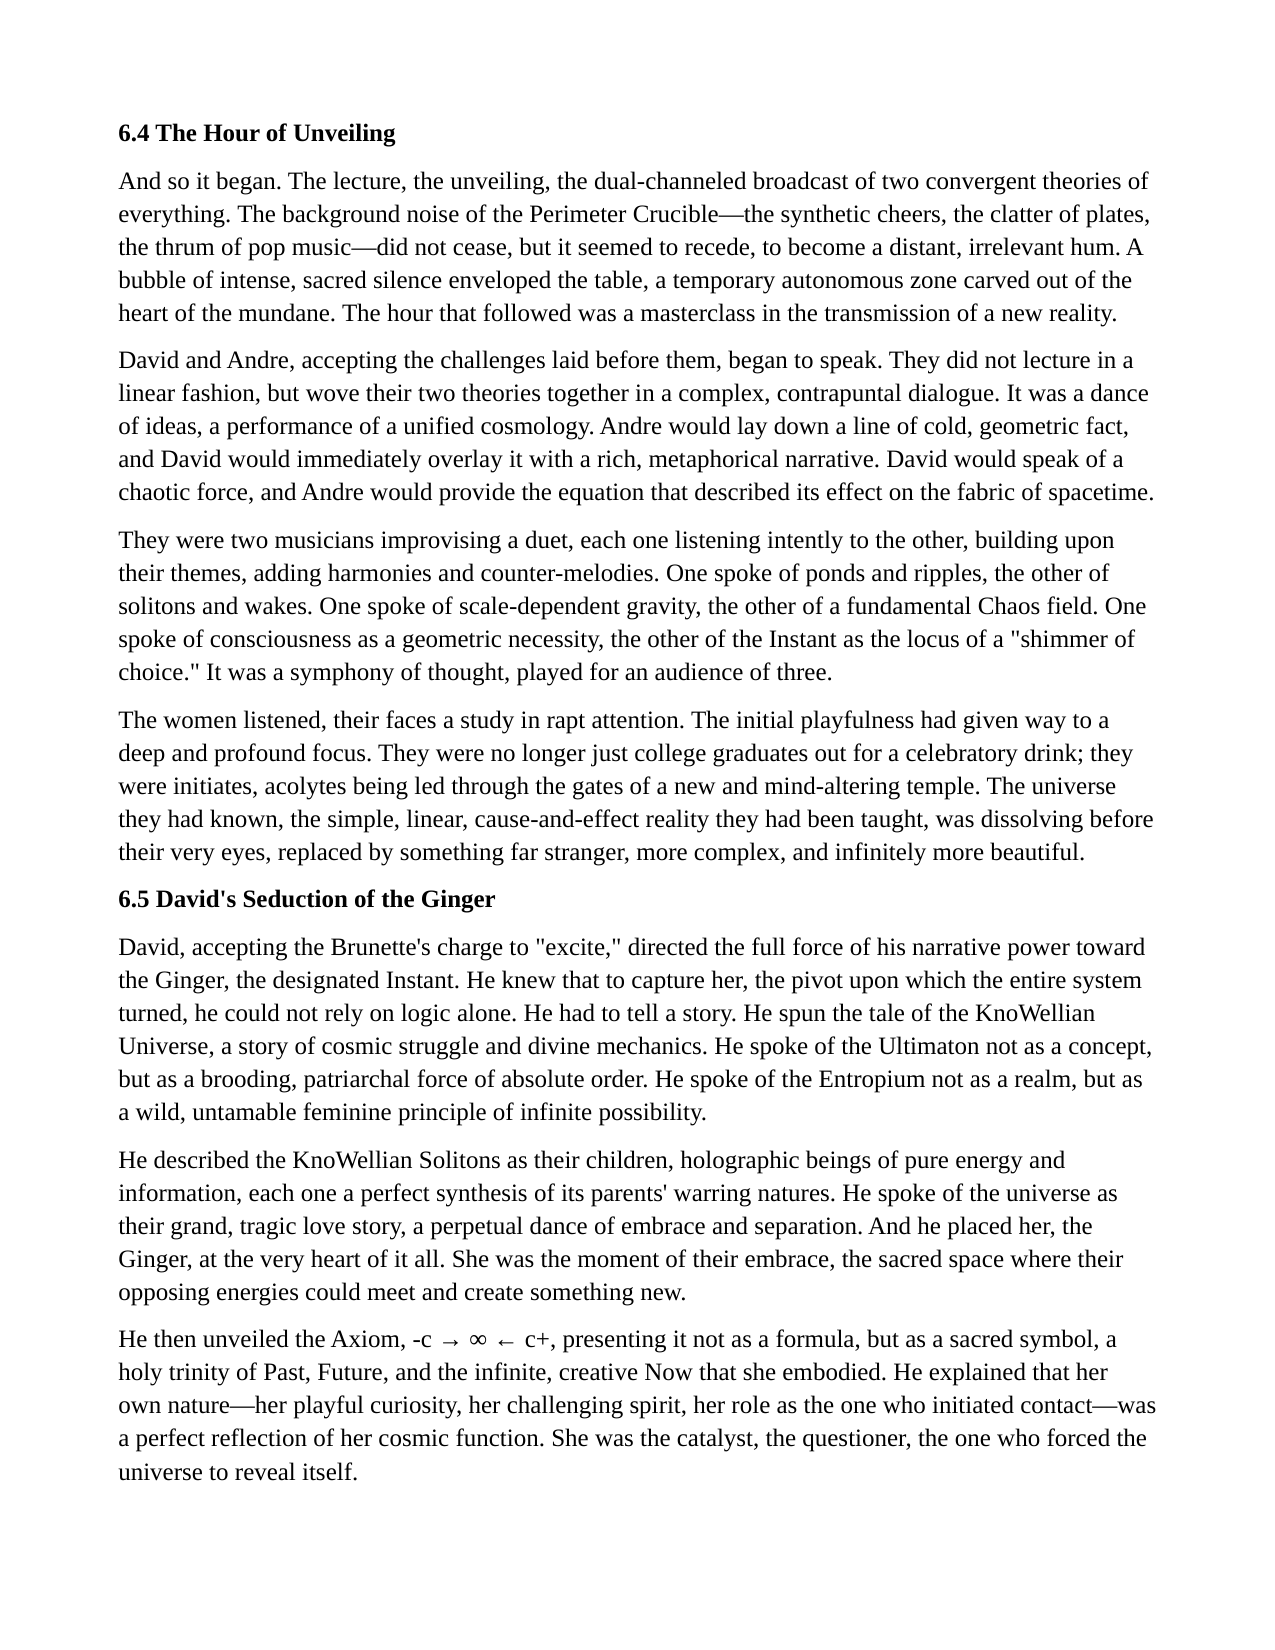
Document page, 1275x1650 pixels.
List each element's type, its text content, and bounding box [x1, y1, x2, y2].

text And so it began. The lecture, the unveiling, the dual-channeled broadcast of two convergent theories of everything. The background noise of the Perimeter Crucible—the synthetic cheers, the clatter of plates, the thrum of pop music—did not cease, but it seemed to recede, to become a distant, irrelevant hum. A bubble of intense, sacred silence enveloped the table, a temporary autonomous zone carved out of the heart of the mundane. The hour that followed was a masterclass in the transmission of a new reality. [118, 166, 1157, 327]
text David, accepting the Brunette's charge to "excite," directed the full force of his narrative power toward the Ginger, the designated Instant. He knew that to capture her, the pivot upon which the entire system turned, he could not rely on logic alone. He had to tell a story. He spun the tale of the KnoWellian Universe, a story of cosmic struggle and divine mechanics. He spoke of the Ultimaton not as a concept, but as a brooding, patriarchal force of absolute order. He spoke of the Entropium not as a realm, but as a wild, untamable feminine principle of infinite possibility. [118, 932, 1157, 1126]
text He described the KnoWellian Solitons as their children, holographic beings of pure energy and information, each one a perfect synthesis of its parents' warring natures. He spoke of the universe as their grand, tragic love story, a perpetual dance of embrace and separation. And he placed her, the Ginger, at the very heart of it all. She was the moment of their embrace, the sacred space where their opposing energies could meet and create something new. [118, 1145, 1157, 1306]
text 6.4 The Hour of Unveiling [118, 118, 1157, 147]
text They were two musicians improvising a duet, each one listening intently to the other, building upon their themes, adding harmonies and counter-melodies. One spoke of ponds and ripples, the other of solitons and wakes. One spoke of scale-dependent gravity, the other of a fundamental Chaos field. One spoke of consciousness as a geometric necessity, the other of the Instant as the locus of a "shimmer of choice." It was a symphony of thought, played for an audience of three. [118, 525, 1157, 686]
text The women listened, their faces a study in rapt attention. The initial playfulness had given way to a deep and profound focus. They were no longer just college graduates out for a celebratory drink; they were initiates, acolytes being led through the gates of a new and mind-altering temple. The universe they had known, the simple, linear, cause-and-effect reality they had been taught, was dissolving before their very eyes, replaced by something far stranger, more complex, and infinitely more beautiful. [118, 705, 1157, 866]
text David and Andre, accepting the challenges laid before them, began to speak. They did not lecture in a linear fashion, but wove their two theories together in a complex, contrapuntal dialogue. It was a dance of ideas, a performance of a unified cosmology. Andre would lay down a line of cold, geometric fact, and David would immediately overlay it with a rich, metaphorical narrative. David would speak of a chaotic force, and Andre would provide the equation that described its effect on the fabric of spacetime. [118, 345, 1157, 506]
text 6.5 David's Seduction of the Ginger [118, 884, 1157, 913]
text He then unveiled the Axiom, -c → ∞ ← c+, presenting it not as a formula, but as a sacred symbol, a holy trinity of Past, Future, and the infinite, creative Now that she embodied. He explained that her own nature—her playful curiosity, her challenging spirit, her role as the one who initiated contact—was a perfect reflection of her cosmic function. She was the catalyst, the questioner, the one who forced the universe to reveal itself. [118, 1324, 1157, 1485]
